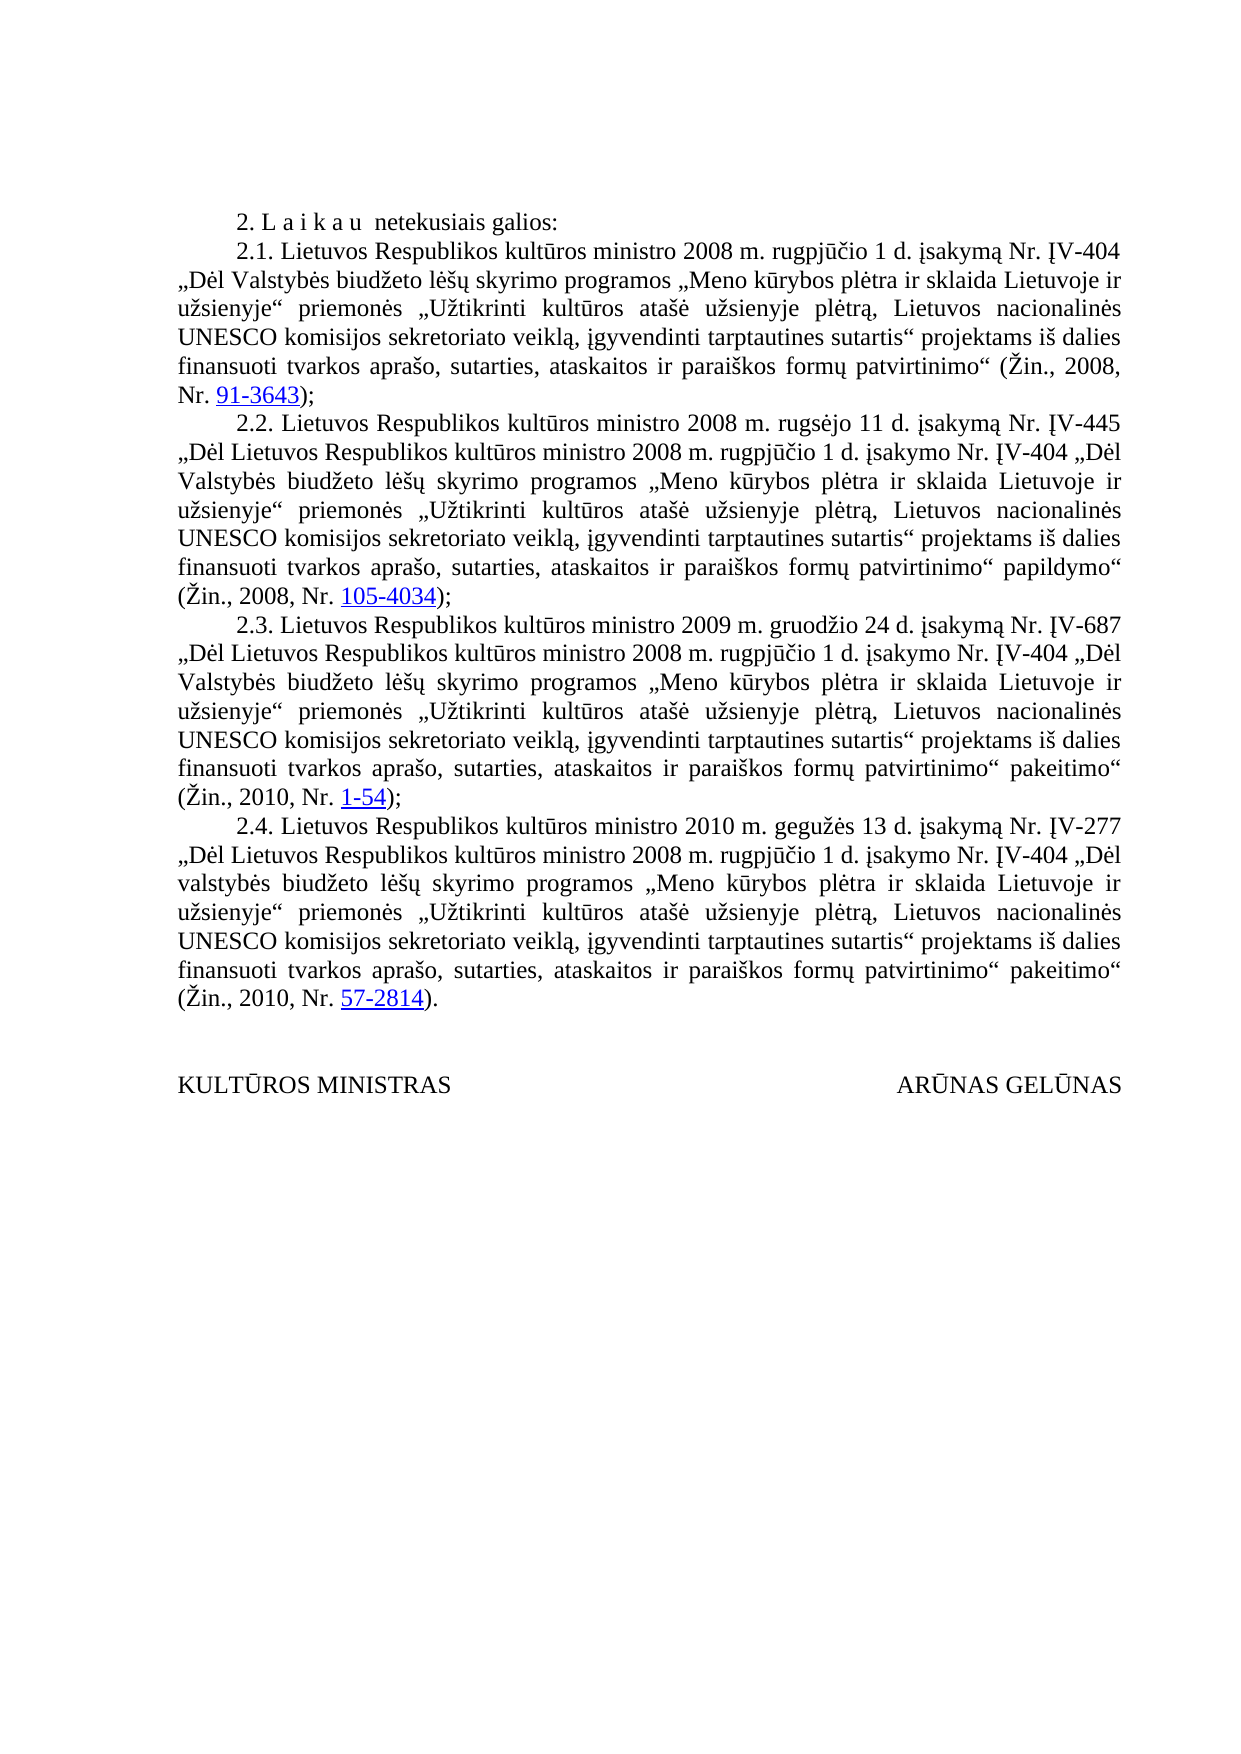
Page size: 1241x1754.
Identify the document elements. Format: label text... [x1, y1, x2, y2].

text 2.3. Lietuvos Respublikos kultūros ministro 2009 m. gruodžio 24 d. įsakymą Nr. ĮV-687 „Dėl Lietuvos Respublikos kultūros ministro 2008 m. rugpjūčio 1 d. įsakymo Nr. ĮV-404 „Dėl Valstybės biudžeto lėšų skyrimo programos „Meno kūrybos plėtra ir sklaida Lietuvoje ir užsienyje“ priemonės „Užtikrinti kultūros atašė užsienyje plėtrą, Lietuvos nacionalinės UNESCO komisijos sekretoriato veiklą, įgyvendinti tarptautines sutartis“ projektams iš dalies finansuoti tvarkos aprašo, sutarties, ataskaitos ir paraiškos formų patvirtinimo“ pakeitimo“ (Žin., 2010, Nr. 1-54); [177, 610, 1122, 811]
text 2.4. Lietuvos Respublikos kultūros ministro 2010 m. gegužės 13 d. įsakymą Nr. ĮV-277 „Dėl Lietuvos Respublikos kultūros ministro 2008 m. rugpjūčio 1 d. įsakymo Nr. ĮV-404 „Dėl valstybės biudžeto lėšų skyrimo programos „Meno kūrybos plėtra ir sklaida Lietuvoje ir užsienyje“ priemonės „Užtikrinti kultūros atašė užsienyje plėtrą, Lietuvos nacionalinės UNESCO komisijos sekretoriato veiklą, įgyvendinti tarptautines sutartis“ projektams iš dalies finansuoti tvarkos aprašo, sutarties, ataskaitos ir paraiškos formų patvirtinimo“ pakeitimo“ (Žin., 2010, Nr. 57-2814). [177, 811, 1122, 1012]
text 2.1. Lietuvos Respublikos kultūros ministro 2008 m. rugpjūčio 1 d. įsakymą Nr. ĮV-404 „Dėl Valstybės biudžeto lėšų skyrimo programos „Meno kūrybos plėtra ir sklaida Lietuvoje ir užsienyje“ priemonės „Užtikrinti kultūros atašė užsienyje plėtrą, Lietuvos nacionalinės UNESCO komisijos sekretoriato veiklą, įgyvendinti tarptautines sutartis“ projektams iš dalies finansuoti tvarkos aprašo, sutarties, ataskaitos ir paraiškos formų patvirtinimo“ (Žin., 2008, Nr. 91-3643); [177, 236, 1122, 408]
text 2.2. Lietuvos Respublikos kultūros ministro 2008 m. rugsėjo 11 d. įsakymą Nr. ĮV-445 „Dėl Lietuvos Respublikos kultūros ministro 2008 m. rugpjūčio 1 d. įsakymo Nr. ĮV-404 „Dėl Valstybės biudžeto lėšų skyrimo programos „Meno kūrybos plėtra ir sklaida Lietuvoje ir užsienyje“ priemonės „Užtikrinti kultūros atašė užsienyje plėtrą, Lietuvos nacionalinės UNESCO komisijos sekretoriato veiklą, įgyvendinti tarptautines sutartis“ projektams iš dalies finansuoti tvarkos aprašo, sutarties, ataskaitos ir paraiškos formų patvirtinimo“ papildymo“ (Žin., 2008, Nr. 105-4034); [177, 408, 1122, 610]
text 2. Laikau netekusiais galios: [177, 207, 1122, 236]
text Kultūros ministras Arūnas Gelūnas [177, 1070, 1122, 1098]
